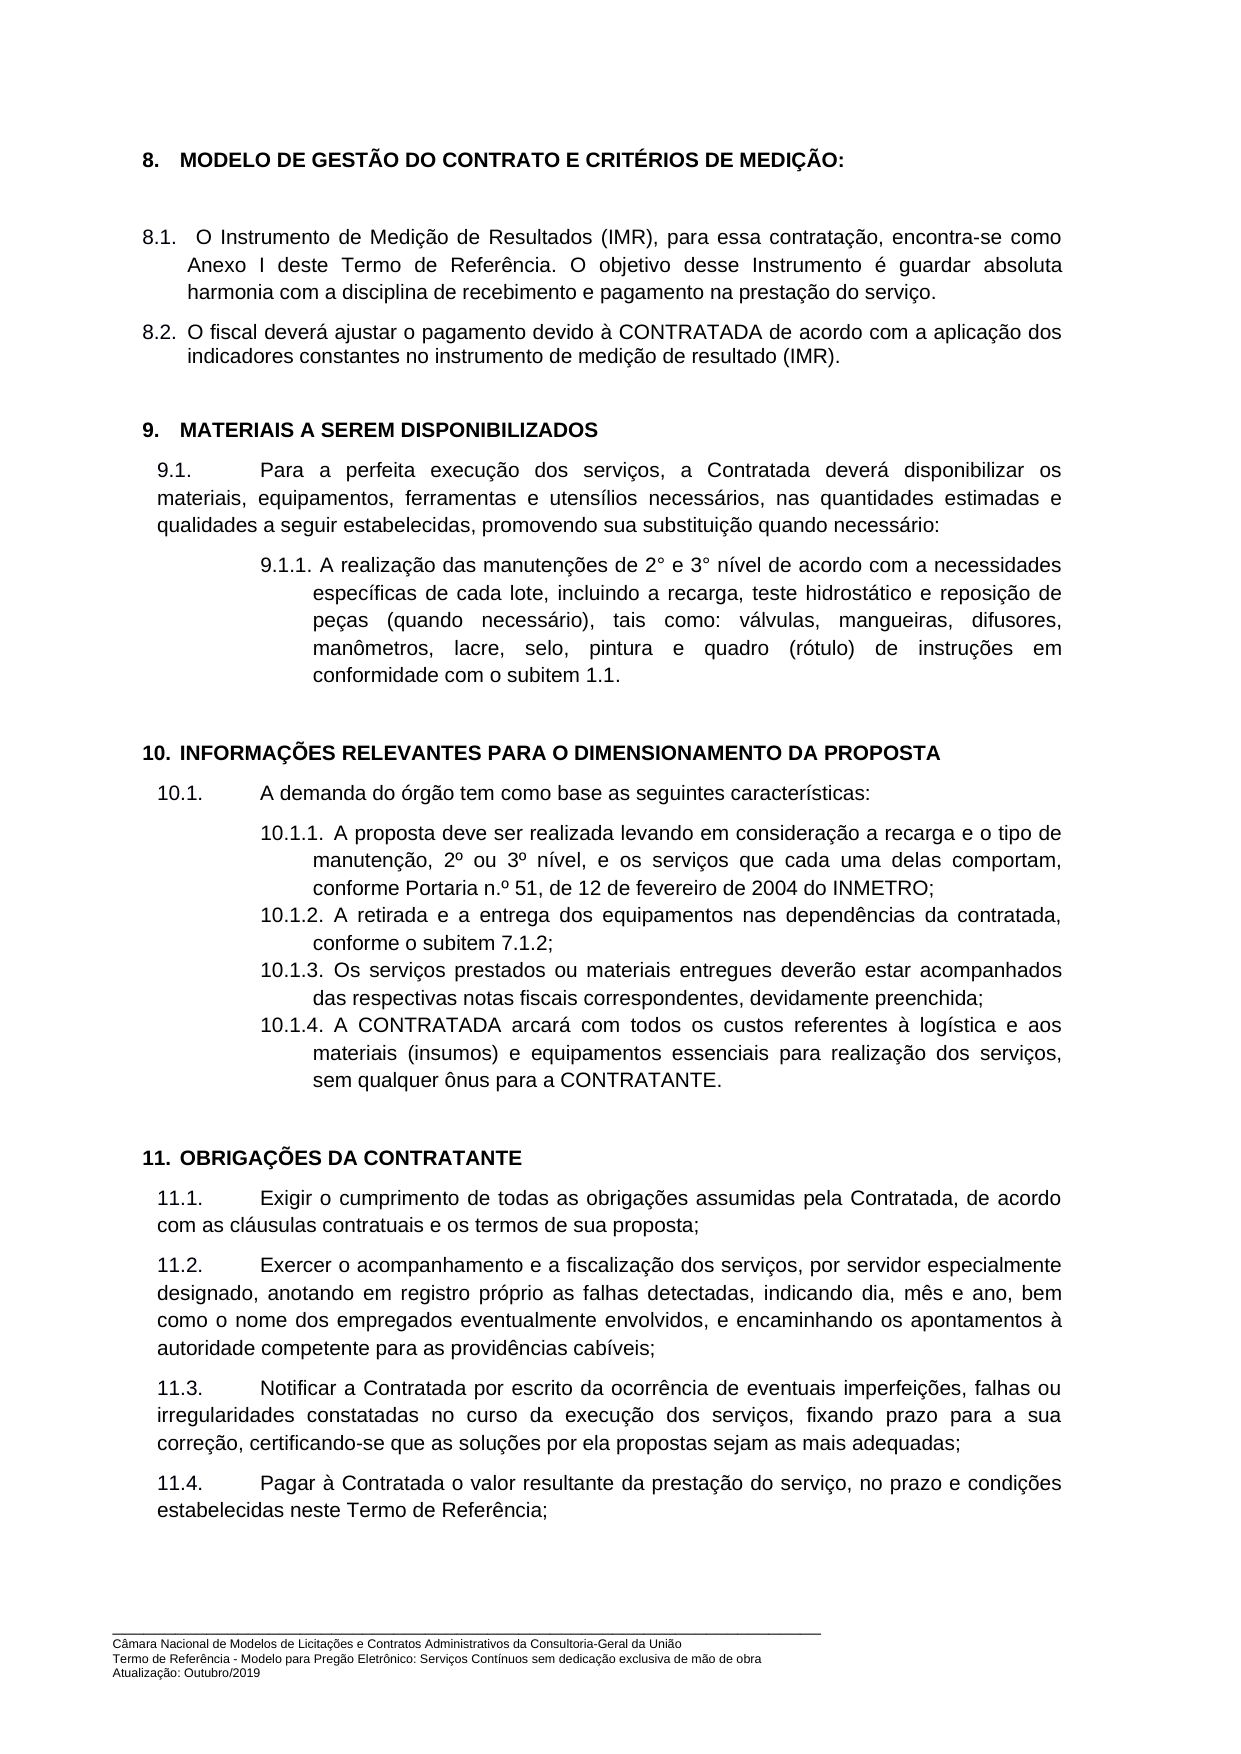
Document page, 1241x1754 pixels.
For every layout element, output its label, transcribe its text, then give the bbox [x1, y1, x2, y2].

list Para a perfeita execução dos serviços, a Contratada deverá disponibilizar os materiais, equipamentos, ferramentas e utensílios necessários, nas quantidades estimadas e qualidades a seguir estabelecidas, promovendo sua substituição quando necessário: [157, 458, 1063, 537]
list Exigir o cumprimento de todas as obrigações assumidas pela Contratada, de acordo com as cláusulas contratuais e os termos de sua proposta; [157, 1186, 1063, 1237]
list INFORMAÇÕES RELEVANTES PARA O DIMENSIONAMENTO DA PROPOSTA [142, 741, 1063, 764]
list Notificar a Contratada por escrito da ocorrência de eventuais imperfeições, falhas ou irregularidades constatadas no curso da execução dos serviços, fixando prazo para a sua correção, certificando-se que as soluções por ela propostas sejam as mais adequadas; [157, 1376, 1063, 1454]
list Pagar à Contratada o valor resultante da prestação do serviço, no prazo e condições estabelecidas neste Termo de Referência; [157, 1471, 1063, 1522]
list O fiscal deverá ajustar o pagamento devido à CONTRATADA de acordo com a aplicação dos indicadores constantes no instrumento de medição de resultado (IMR). [142, 320, 1063, 368]
list OBRIGAÇÕES DA CONTRATANTE [142, 1146, 1063, 1169]
list A CONTRATADA arcará com todos os custos referentes à logística e aos materiais (insumos) e equipamentos essenciais para realização dos serviços, sem qualquer ônus para a CONTRATANTE. [260, 1013, 1063, 1092]
list A proposta deve ser realizada levando em consideração a recarga e o tipo de manutenção, 2º ou 3º nível, e os serviços que cada uma delas comportam, conforme Portaria n.º 51, de 12 de fevereiro de 2004 do INMETRO; [260, 821, 1063, 899]
list MODELO DE GESTÃO DO CONTRATO E CRITÉRIOS DE MEDIÇÃO: [142, 148, 1063, 172]
list A realização das manutenções de 2° e 3° nível de acordo com a necessidades específicas de cada lote, incluindo a recarga, teste hidrostático e reposição de peças (quando necessário), tais como: válvulas, mangueiras, difusores, manômetros, lacre, selo, pintura e quadro (rótulo) de instruções em conformidade com o subitem 1.1. [260, 553, 1063, 687]
list Os serviços prestados ou materiais entregues deverão estar acompanhados das respectivas notas fiscais correspondentes, devidamente preenchida; [260, 958, 1063, 1009]
list MATERIAIS A SEREM DISPONIBILIZADOS [142, 418, 1063, 442]
list O Instrumento de Medição de Resultados (IMR), para essa contratação, encontra-se como Anexo I deste Termo de Referência. O objetivo desse Instrumento é guardar absoluta harmonia com a disciplina de recebimento e pagamento na prestação do serviço. [142, 225, 1063, 304]
list Exercer o acompanhamento e a fiscalização dos serviços, por servidor especialmente designado, anotando em registro próprio as falhas detectadas, indicando dia, mês e ano, bem como o nome dos empregados eventualmente envolvidos, e encaminhando os apontamentos à autoridade competente para as providências cabíveis; [157, 1253, 1063, 1359]
list A demanda do órgão tem como base as seguintes características: [157, 781, 1063, 804]
list A retirada e a entrega dos equipamentos nas dependências da contratada, conforme o subitem 7.1.2; [260, 903, 1063, 954]
